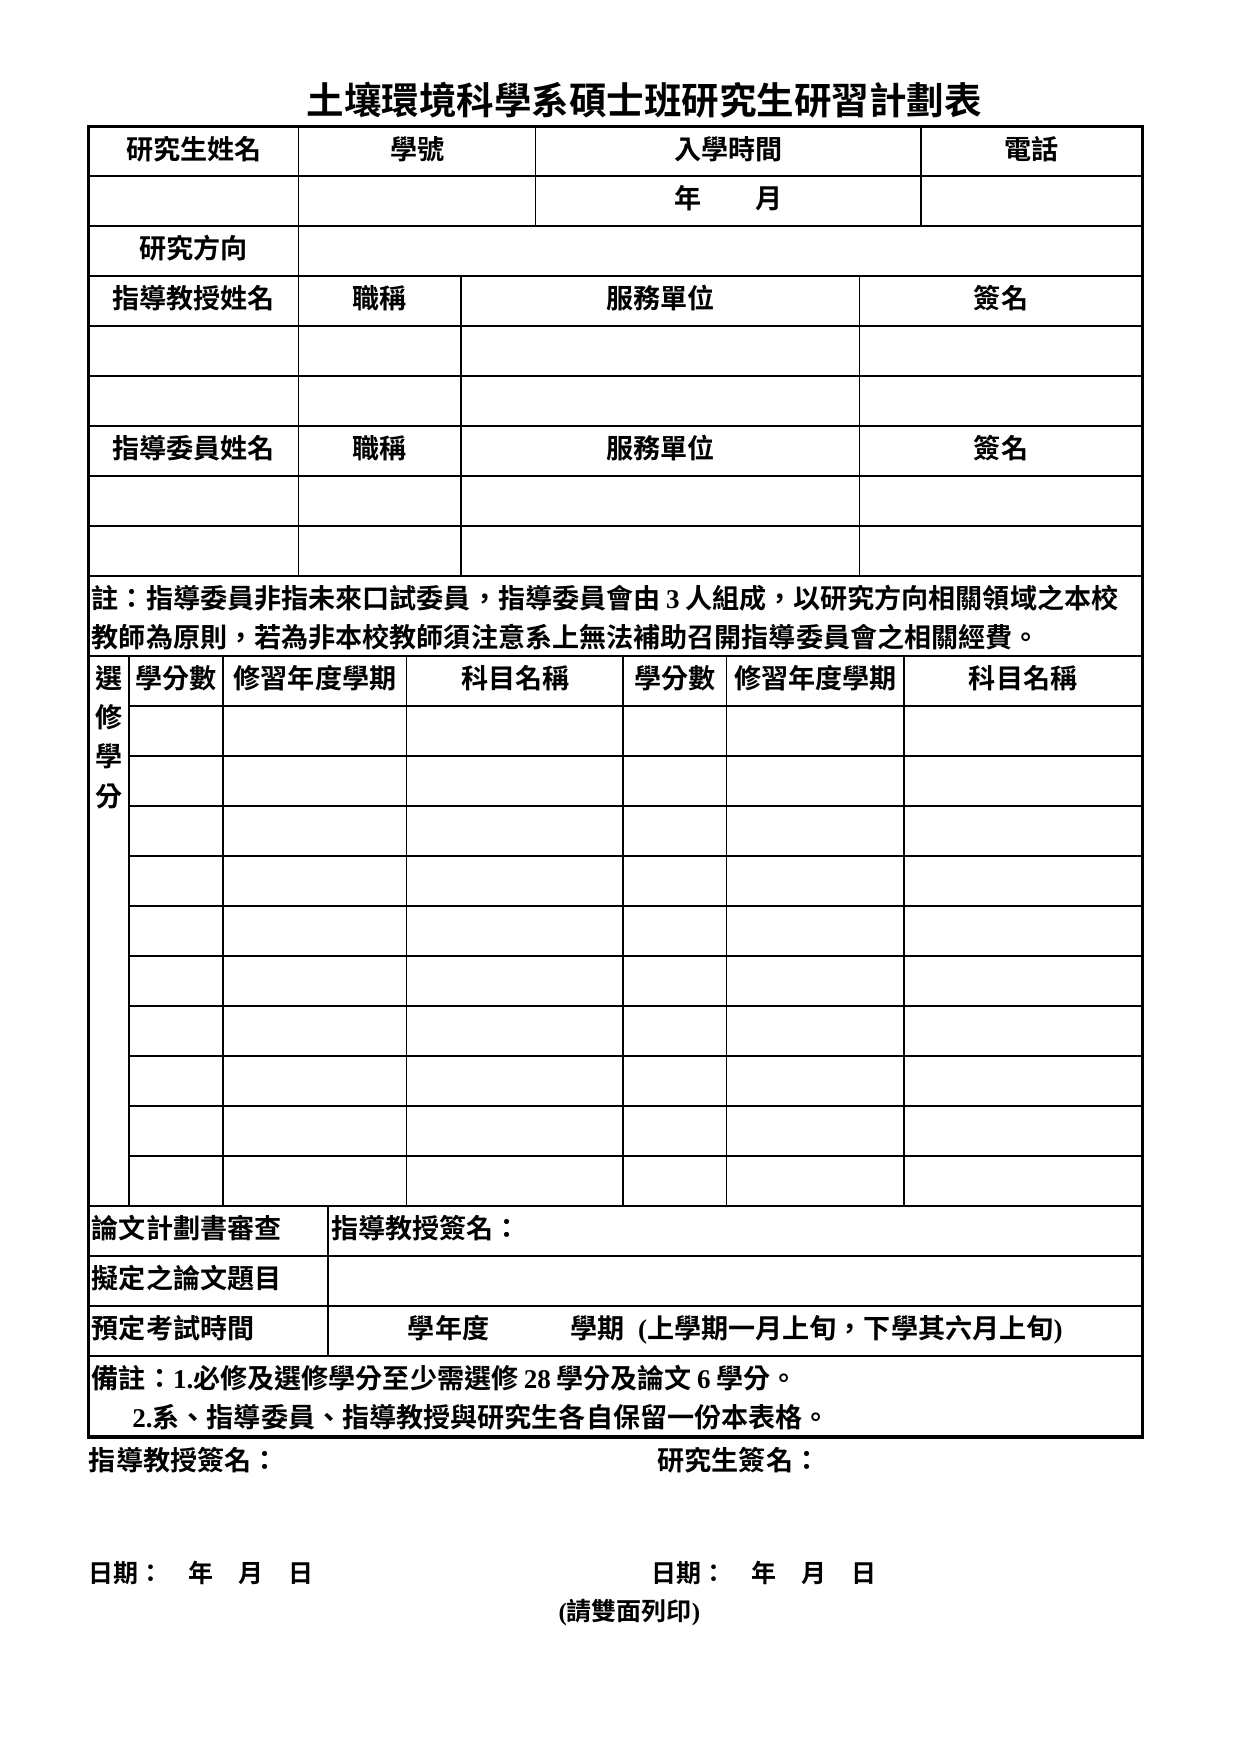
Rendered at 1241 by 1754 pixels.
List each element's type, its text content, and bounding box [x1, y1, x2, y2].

table_cell [224, 807, 406, 855]
table_cell [299, 377, 460, 425]
table_cell 指導教授簽名： [329, 1207, 1141, 1255]
table_cell 服務單位 [462, 427, 859, 475]
table_cell [624, 957, 726, 1005]
table_cell 科目名稱 [407, 657, 622, 705]
table_cell [299, 177, 535, 225]
table_cell [462, 477, 859, 525]
table_cell [905, 1107, 1141, 1155]
table_cell [905, 807, 1141, 855]
table_cell [224, 857, 406, 905]
table_cell [462, 377, 859, 425]
table_cell [299, 527, 460, 575]
table_cell [224, 1057, 406, 1105]
table_cell [462, 327, 859, 375]
table_header 入學時間 [536, 128, 920, 175]
table_cell [727, 1107, 903, 1155]
table_cell [130, 907, 222, 955]
table_cell [727, 1057, 903, 1105]
table_cell 職稱 [299, 427, 460, 475]
table_cell 服務單位 [462, 277, 859, 325]
table_cell [905, 1007, 1141, 1055]
text 指導教授簽名： 研究生簽名： [89, 1438, 1169, 1478]
table_cell [407, 907, 622, 955]
table_cell [624, 707, 726, 755]
table_cell 年 月 [536, 177, 920, 225]
table_cell [224, 707, 406, 755]
table_cell [90, 527, 298, 575]
table_cell [624, 807, 726, 855]
table_cell [624, 857, 726, 905]
table_cell [905, 707, 1141, 755]
table_cell [299, 477, 460, 525]
table_cell [130, 757, 222, 805]
table_cell [90, 377, 298, 425]
table_cell [727, 807, 903, 855]
table_header 學號 [299, 128, 535, 175]
table_cell [407, 1107, 622, 1155]
table_cell [130, 957, 222, 1005]
table_cell 選修學分 [90, 657, 128, 1205]
table_cell 擬定之論文題目 [90, 1257, 327, 1305]
table_cell [299, 327, 460, 375]
table_cell 備註：1.必修及選修學分至少需選修28學分及論文6學分。 2.系、指導委員、指導教授與研究生各自保留一份本表格。 [90, 1357, 1141, 1435]
text (請雙面列印) [89, 1590, 1169, 1628]
table_cell [727, 707, 903, 755]
table_cell [130, 1157, 222, 1205]
table_cell [329, 1257, 1141, 1305]
table_cell [624, 1057, 726, 1105]
table_cell [130, 707, 222, 755]
table_cell [407, 1057, 622, 1105]
table_cell [224, 1157, 406, 1205]
table_cell [407, 757, 622, 805]
table_cell [224, 907, 406, 955]
table_cell 科目名稱 [905, 657, 1141, 705]
table_cell [727, 907, 903, 955]
table_cell [90, 477, 298, 525]
table_cell [407, 707, 622, 755]
table_cell [922, 177, 1141, 225]
table_cell 指導教授姓名 [90, 277, 298, 325]
table_cell [624, 1157, 726, 1205]
table_cell [90, 327, 298, 375]
table_cell 學年度 學期 (上學期一月上旬，下學其六月上旬) [329, 1307, 1141, 1355]
table_cell 簽名 [860, 427, 1141, 475]
table_cell 職稱 [299, 277, 460, 325]
table_cell [727, 957, 903, 1005]
table_cell 學分數 [130, 657, 222, 705]
table_cell [727, 1157, 903, 1205]
table_cell [130, 1057, 222, 1105]
table_cell [130, 1007, 222, 1055]
table_cell [727, 857, 903, 905]
table_cell 註：指導委員非指未來口試委員，指導委員會由3人組成，以研究方向相關領域之本校教師為原則，若為非本校教師須注意系上無法補助召開指導委員會之相關經費。 [90, 577, 1141, 655]
table_cell [130, 857, 222, 905]
table_cell [860, 327, 1141, 375]
table_cell [130, 1107, 222, 1155]
table_cell [905, 957, 1141, 1005]
table_cell [860, 477, 1141, 525]
table_cell [624, 757, 726, 805]
table_cell [860, 377, 1141, 425]
table_cell [905, 857, 1141, 905]
table_cell [407, 807, 622, 855]
table_cell [224, 757, 406, 805]
table_cell [224, 957, 406, 1005]
table_cell 修習年度學期 [727, 657, 903, 705]
table_cell 指導委員姓名 [90, 427, 298, 475]
table_cell [224, 1007, 406, 1055]
table_cell [90, 177, 298, 225]
table_cell [860, 527, 1141, 575]
table_cell [727, 1007, 903, 1055]
table_cell 研究方向 [90, 227, 298, 275]
table_cell 簽名 [860, 277, 1141, 325]
table_header 研究生姓名 [90, 128, 298, 175]
table_cell [407, 1157, 622, 1205]
table_cell [624, 1107, 726, 1155]
text 日期： 年 月 日 日期： 年 月 日 [89, 1553, 1169, 1590]
table_cell 學分數 [624, 657, 726, 705]
table_cell [130, 807, 222, 855]
table_cell [407, 957, 622, 1005]
table_cell [905, 1157, 1141, 1205]
table_cell [224, 1107, 406, 1155]
table_cell [624, 907, 726, 955]
table_cell [299, 227, 1141, 275]
table_cell [407, 857, 622, 905]
table_cell [407, 1007, 622, 1055]
table_cell [905, 907, 1141, 955]
table_cell [624, 1007, 726, 1055]
table_header 電話 [922, 128, 1141, 175]
table_cell 預定考試時間 [90, 1307, 327, 1355]
table_cell [727, 757, 903, 805]
text 土壤環境科學系碩士班研究生研習計劃表 [118, 71, 1169, 125]
table_cell [905, 1057, 1141, 1105]
table_cell 論文計劃書審查 [90, 1207, 327, 1255]
table_cell [905, 757, 1141, 805]
table_cell [462, 527, 859, 575]
table_cell 修習年度學期 [224, 657, 406, 705]
